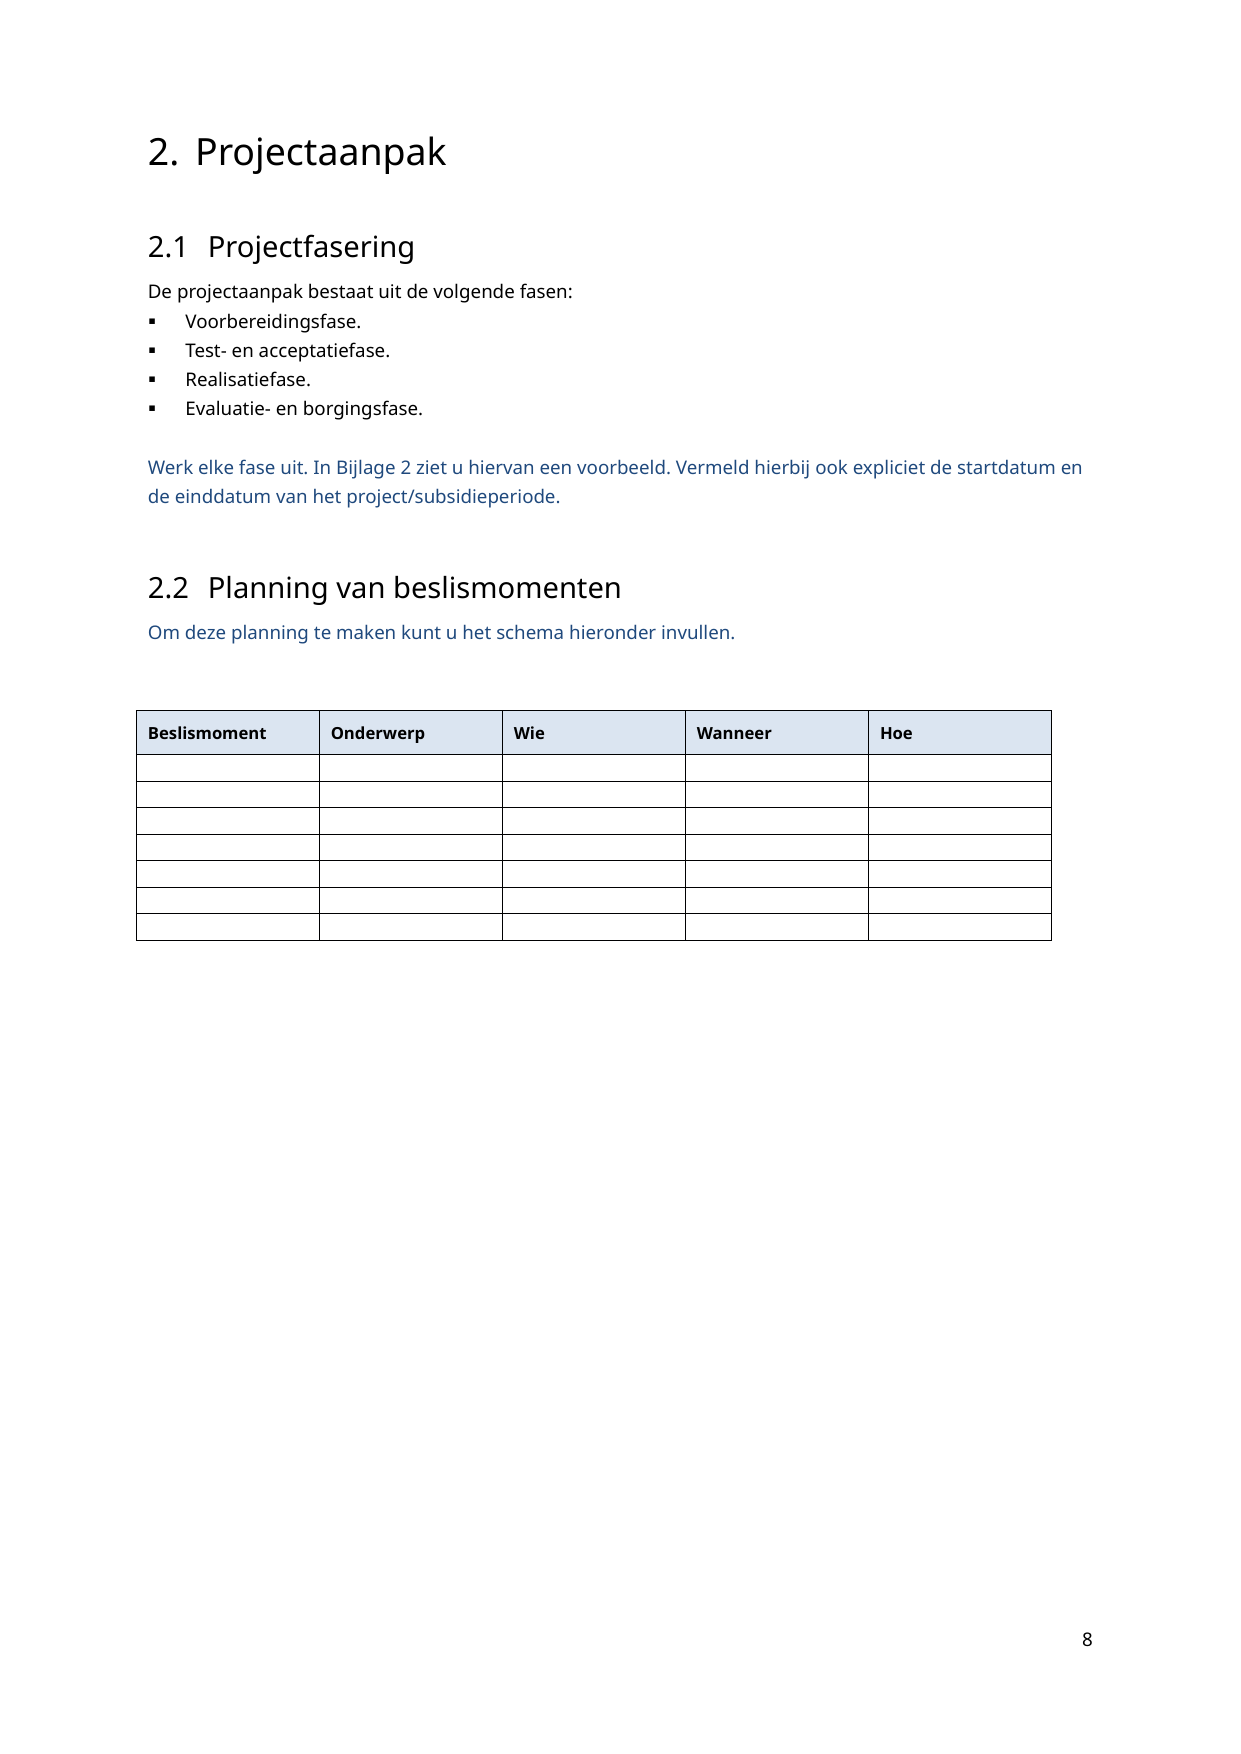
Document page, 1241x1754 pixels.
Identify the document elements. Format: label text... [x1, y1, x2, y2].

list Projectfasering [148, 226, 1092, 266]
list Planning van beslismomenten [148, 567, 1092, 607]
table_cell [503, 808, 685, 834]
table_header Onderwerp [320, 711, 502, 754]
table_cell [320, 808, 502, 834]
table_cell [686, 755, 868, 781]
text Om deze planning te maken kunt u het schema hieronder invullen. [148, 619, 1092, 645]
table_cell [503, 835, 685, 860]
table_cell [503, 755, 685, 781]
table_header Hoe [869, 711, 1051, 754]
table_header Wanneer [686, 711, 868, 754]
table_cell [686, 835, 868, 860]
table_cell [869, 755, 1051, 781]
table_cell [869, 888, 1051, 913]
text De projectaanpak bestaat uit de volgende fasen: [148, 279, 1092, 304]
text Werk elke fase uit. In Bijlage 2 ziet u hiervan een voorbeeld. Vermeld hierbij ook expliciet de startdatum en de einddatum van het project/subsidieperiode. [148, 454, 1092, 509]
table_cell [320, 782, 502, 807]
table_cell [686, 914, 868, 940]
list Evaluatie- en borgingsfase. [148, 396, 1092, 421]
table_cell [320, 835, 502, 860]
table_header Wie [503, 711, 685, 754]
table_cell [503, 888, 685, 913]
table_cell [137, 835, 319, 860]
table_header Beslismoment [137, 711, 319, 754]
table_cell [686, 782, 868, 807]
table_cell [869, 861, 1051, 887]
table_cell [686, 861, 868, 887]
table_cell [503, 861, 685, 887]
list Voorbereidingsfase. [148, 308, 1092, 333]
table_cell [869, 914, 1051, 940]
table_cell [137, 914, 319, 940]
table_cell [320, 914, 502, 940]
table_cell [686, 808, 868, 834]
table_cell [137, 755, 319, 781]
table_cell [686, 888, 868, 913]
list Projectaanpak [148, 125, 1092, 176]
table_cell [869, 782, 1051, 807]
table_cell [137, 782, 319, 807]
table_cell [137, 888, 319, 913]
list Realisatiefase. [148, 366, 1092, 392]
list Test- en acceptatiefase. [148, 337, 1092, 363]
table_cell [137, 808, 319, 834]
table_cell [503, 782, 685, 807]
table_cell [320, 861, 502, 887]
table_cell [137, 861, 319, 887]
table_cell [320, 888, 502, 913]
table_cell [320, 755, 502, 781]
table_cell [869, 835, 1051, 860]
table_cell [869, 808, 1051, 834]
table_cell [503, 914, 685, 940]
